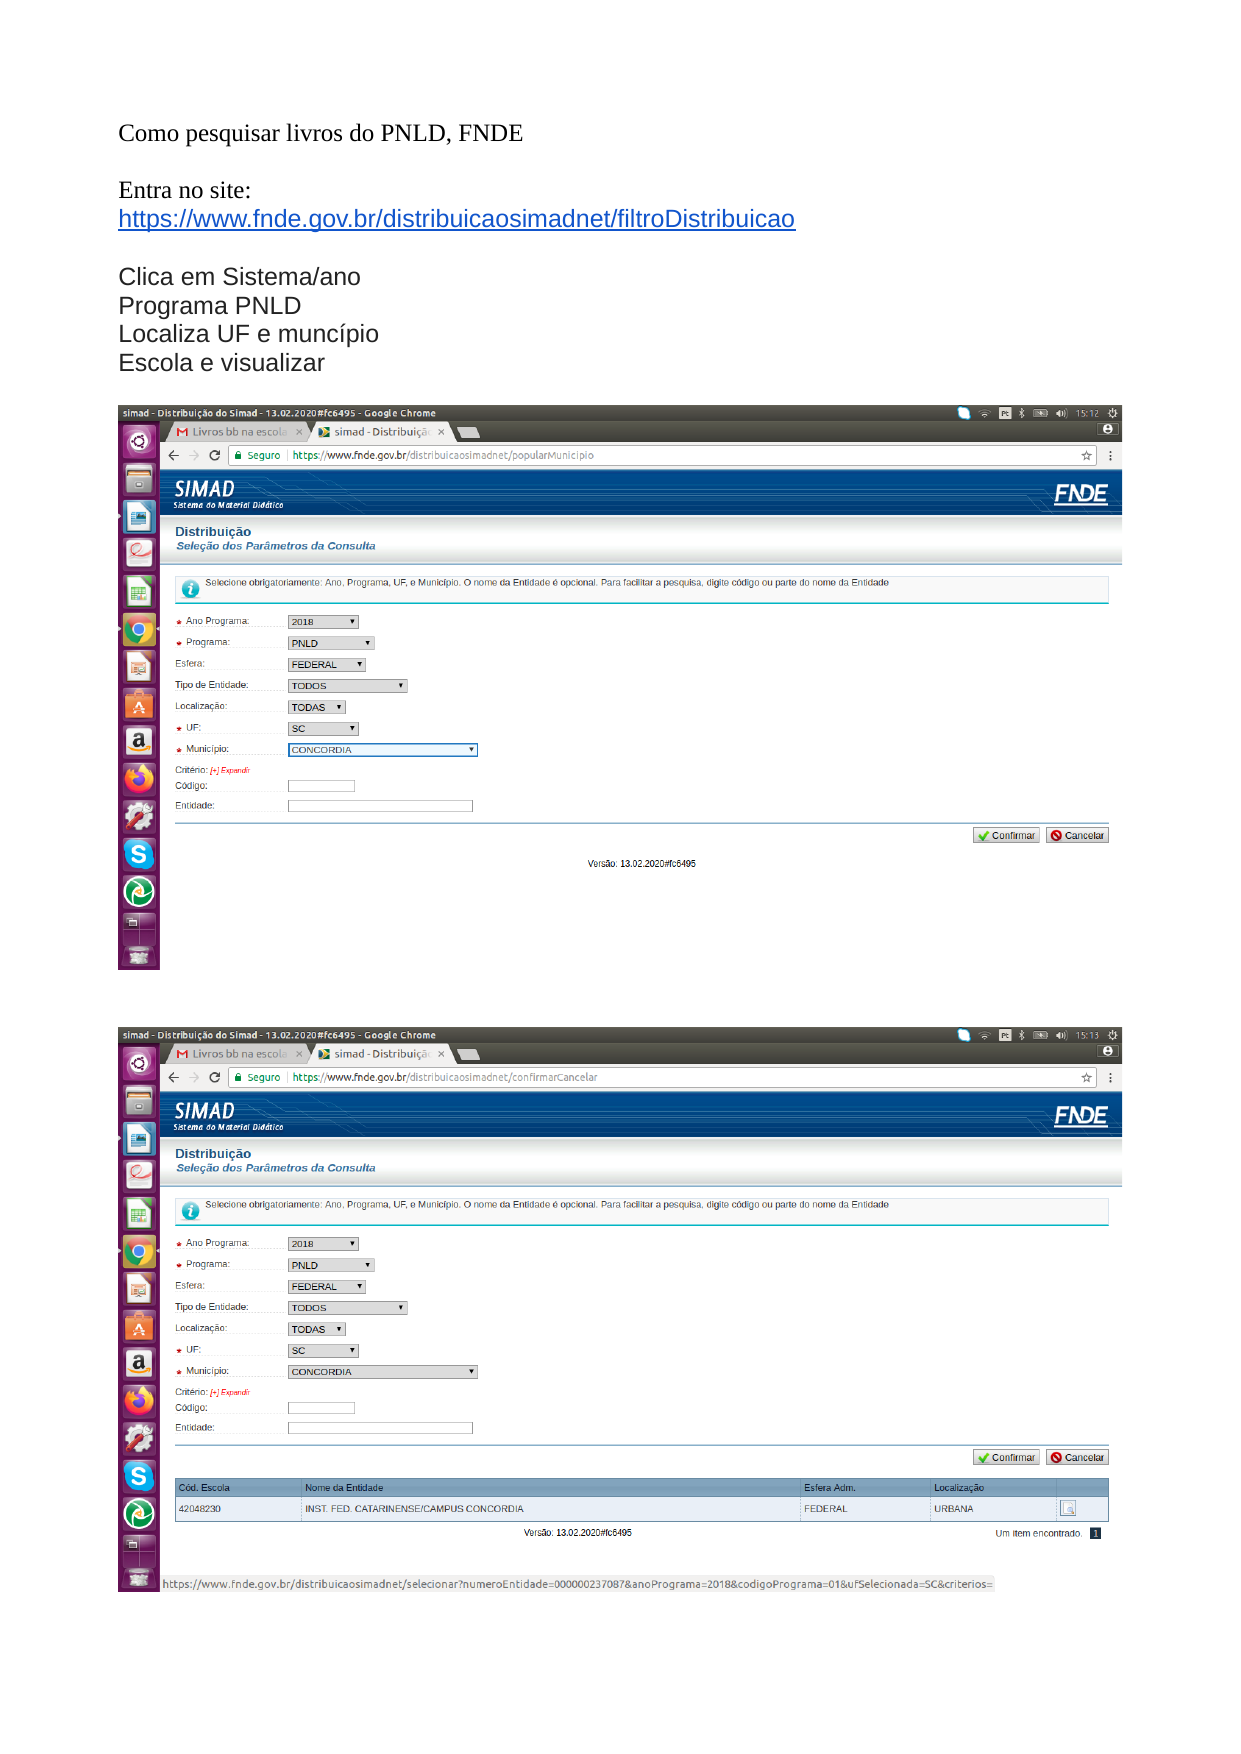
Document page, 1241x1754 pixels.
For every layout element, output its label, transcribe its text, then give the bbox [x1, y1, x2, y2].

text Programa PNLD [118, 291, 1122, 319]
text Escola e visualizar [118, 348, 1122, 377]
picture [118, 1027, 1123, 1592]
text Localiza UF e muncípio [118, 319, 1122, 348]
text Clica em Sistema/ano [118, 262, 1122, 291]
text Como pesquisar livros do PNLD, FNDE [118, 118, 1122, 147]
text Entra no site: [118, 176, 1122, 204]
text https://www.fnde.gov.br/distribuicaosimadnet/filtroDistribuicao [118, 204, 1122, 233]
picture [118, 405, 1123, 970]
